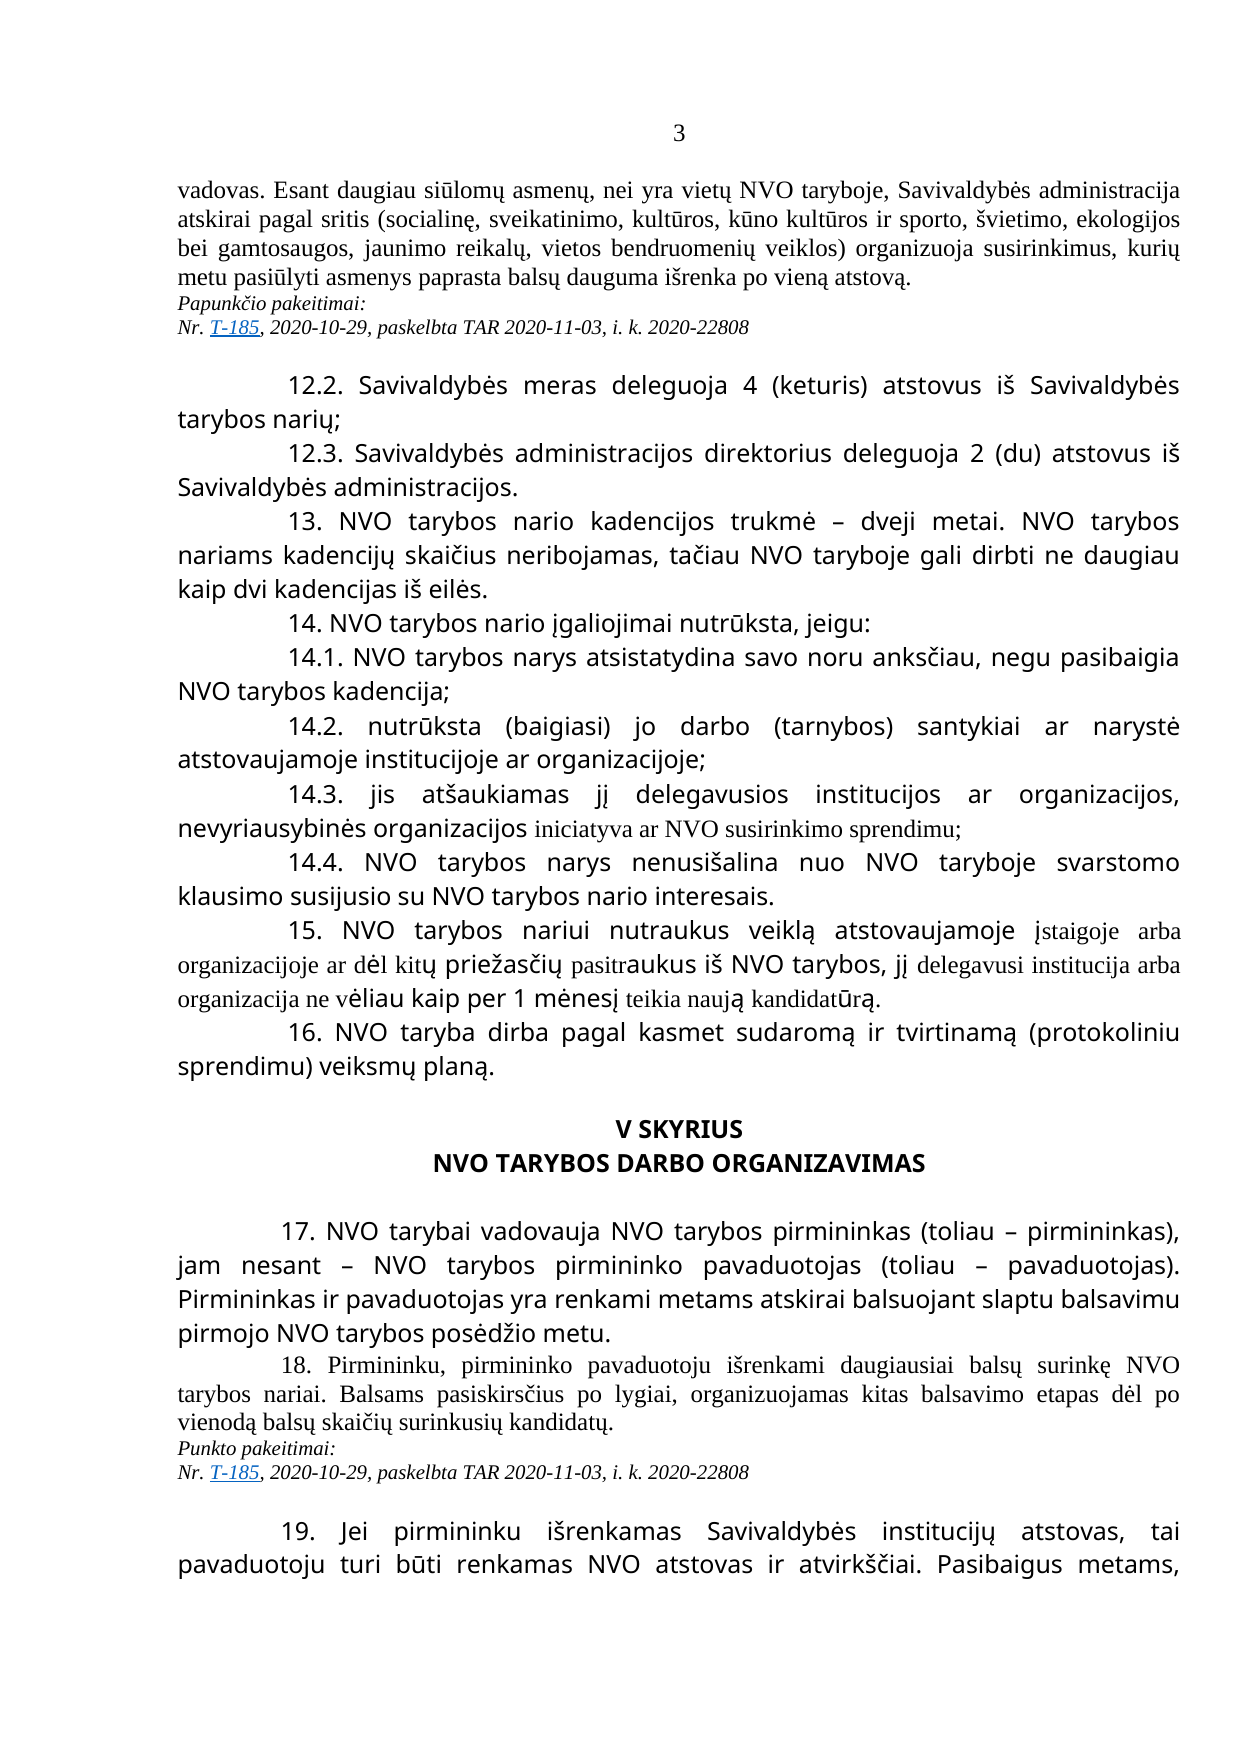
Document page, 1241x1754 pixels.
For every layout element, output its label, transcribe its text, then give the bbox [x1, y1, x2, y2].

text Nr. T-185, 2020-10-29, paskelbta TAR 2020-11-03, i. k. 2020-22808 [177, 315, 1181, 339]
text 15. NVO tarybos nariui nutraukus veiklą atstovaujamoje įstaigoje arba organizacijoje ar dėl kitų priežasčių pasitraukus iš NVO tarybos, jį delegavusi institucija arba organizacija ne vėliau kaip per 1 mėnesį teikia naują kandidatūrą. [177, 912, 1181, 1015]
text vadovas. Esant daugiau siūlomų asmenų, nei yra vietų NVO taryboje, Savivaldybės administracija atskirai pagal sritis (socialinę, sveikatinimo, kultūros, kūno kultūros ir sporto, švietimo, ekologijos bei gamtosaugos, jaunimo reikalų, vietos bendruomenių veiklos) organizuoja susirinkimus, kurių metu pasiūlyti asmenys paprasta balsų dauguma išrenka po vieną atstovą. [177, 176, 1181, 291]
text 14.2. nutrūksta (baigiasi) jo darbo (tarnybos) santykiai ar narystė atstovaujamoje institucijoje ar organizacijoje; [177, 708, 1181, 776]
text 18. Pirmininku, pirmininko pavaduotoju išrenkami daugiausiai balsų surinkę NVO tarybos nariai. Balsams pasiskirsčius po lygiai, organizuojamas kitas balsavimo etapas dėl po vienodą balsų skaičių surinkusių kandidatų. [177, 1350, 1181, 1436]
text 17. NVO tarybai vadovauja NVO tarybos pirmininkas (toliau – pirmininkas), jam nesant – NVO tarybos pirmininko pavaduotojas (toliau – pavaduotojas). Pirmininkas ir pavaduotojas yra renkami metams atskirai balsuojant slaptu balsavimu pirmojo NVO tarybos posėdžio metu. [177, 1214, 1181, 1350]
text 19. Jei pirmininku išrenkamas Savivaldybės institucijų atstovas, tai pavaduotoju turi būti renkamas NVO atstovas ir atvirkščiai. Pasibaigus metams, [177, 1513, 1181, 1581]
text Nr. T-185, 2020-10-29, paskelbta TAR 2020-11-03, i. k. 2020-22808 [177, 1460, 1181, 1484]
text 14.1. NVO tarybos narys atsistatydina savo noru anksčiau, negu pasibaigia NVO tarybos kadencija; [177, 640, 1181, 708]
text 14.3. jis atšaukiamas jį delegavusios institucijos ar organizacijos, nevyriausybinės organizacijos iniciatyva ar NVO susirinkimo sprendimu; [177, 776, 1181, 844]
text 16. NVO taryba dirba pagal kasmet sudaromą ir tvirtinamą (protokoliniu sprendimu) veiksmų planą. [177, 1015, 1181, 1083]
text NVO TARYBOS DARBO ORGANIZAVIMAS [177, 1146, 1181, 1180]
text 14. NVO tarybos nario įgaliojimai nutrūksta, jeigu: [177, 606, 1181, 640]
text 12.3. Savivaldybės administracijos direktorius deleguoja 2 (du) atstovus iš Savivaldybės administracijos. [177, 436, 1181, 504]
text 12.2. Savivaldybės meras deleguoja 4 (keturis) atstovus iš Savivaldybės tarybos narių; [177, 367, 1181, 436]
text Punkto pakeitimai: [177, 1436, 1181, 1460]
text 13. NVO tarybos nario kadencijos trukmė – dveji metai. NVO tarybos nariams kadencijų skaičius neribojamas, tačiau NVO taryboje gali dirbti ne daugiau kaip dvi kadencijas iš eilės. [177, 504, 1181, 606]
text 14.4. NVO tarybos narys nenusišalina nuo NVO taryboje svarstomo klausimo susijusio su NVO tarybos nario interesais. [177, 844, 1181, 912]
text Papunkčio pakeitimai: [177, 291, 1181, 315]
text V SKYRIUS [177, 1112, 1181, 1146]
